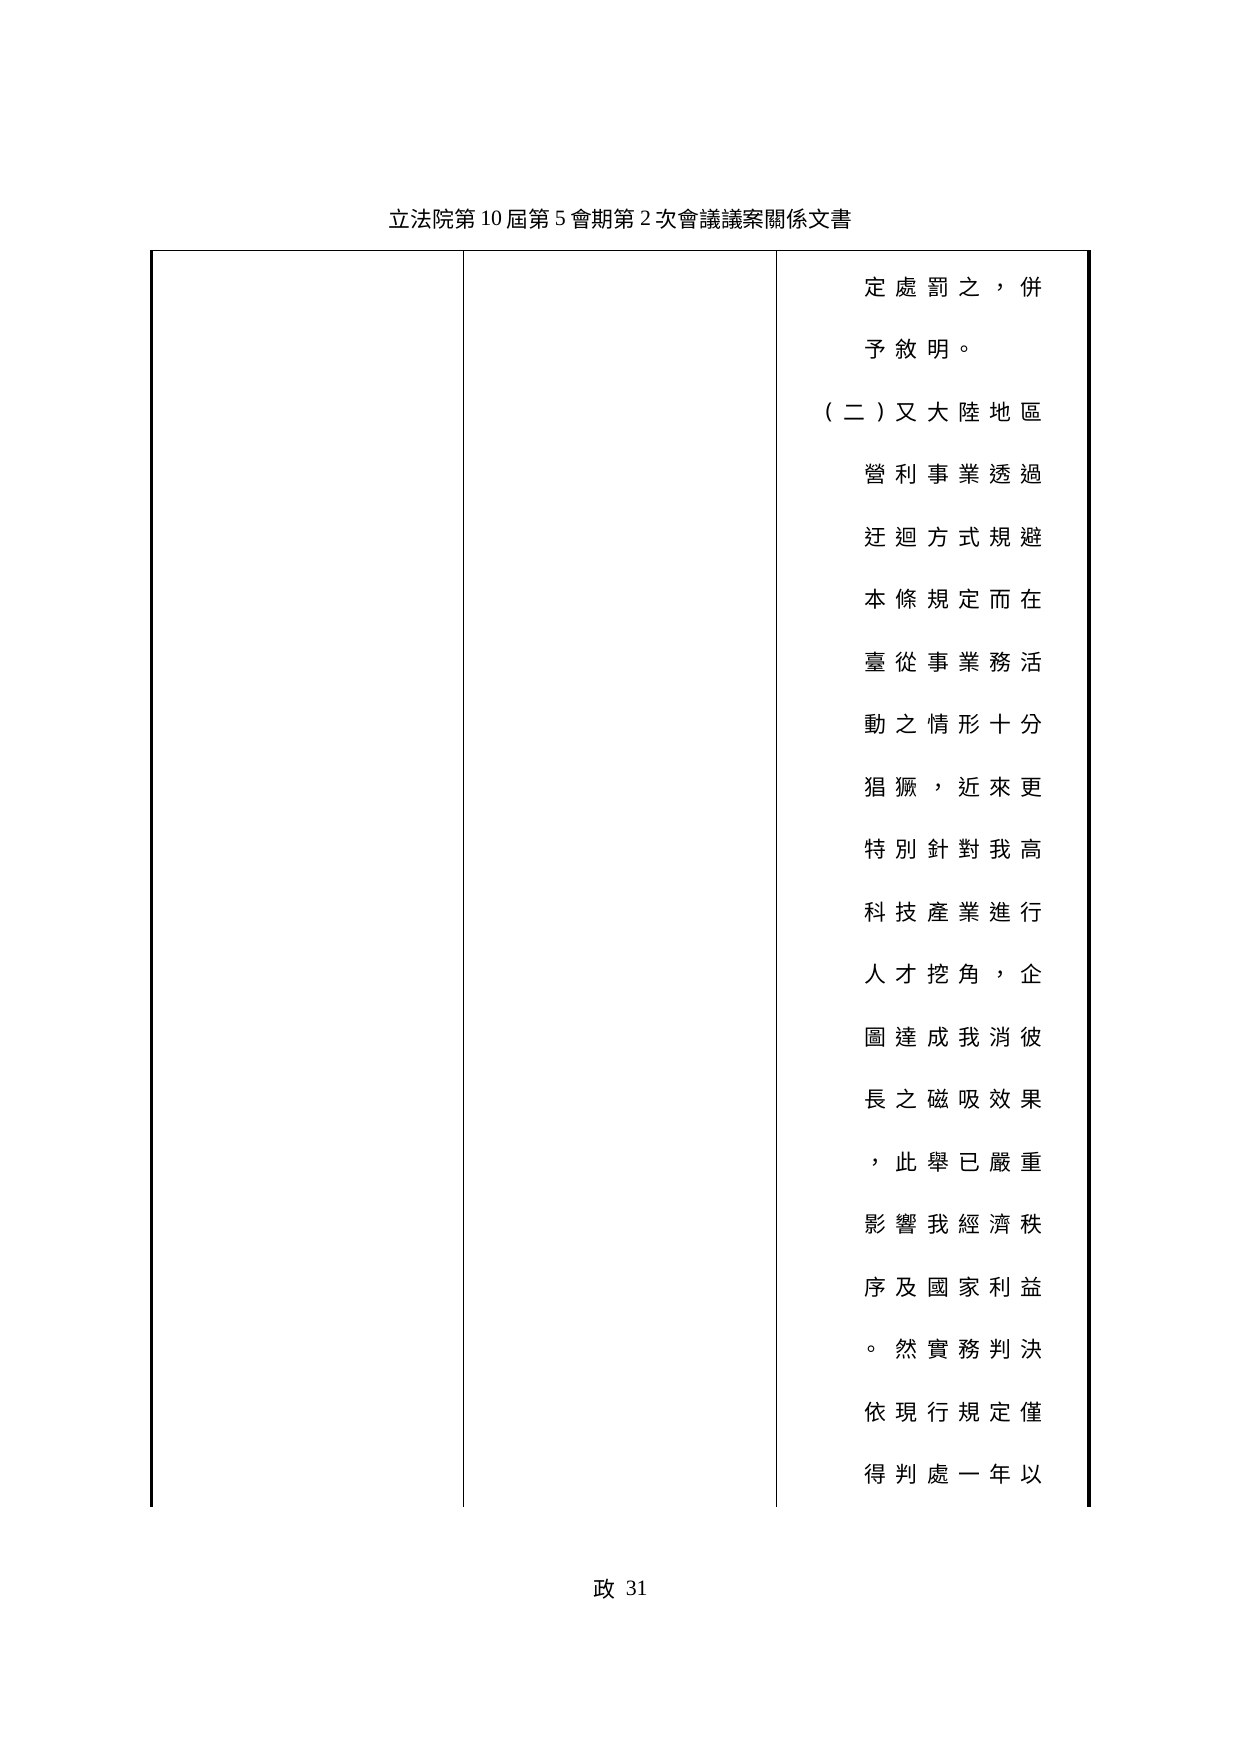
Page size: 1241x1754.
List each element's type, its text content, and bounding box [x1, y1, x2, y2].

table_cell [464, 251, 776, 1507]
table_cell [153, 251, 463, 1507]
table_cell 定處罰之，併予敘明。 (二)又大陸地區營利事業透過迂迴方式規避本條規定而在臺從事業務活動之情形十分猖獗，近來更特別針對我高科技產業進行人才挖角，企圖達成我消彼長之磁吸效果，此舉已嚴重影響我經濟秩序及國家利益。然實務判決依現行規定僅得判處一年以 [777, 251, 1087, 1507]
